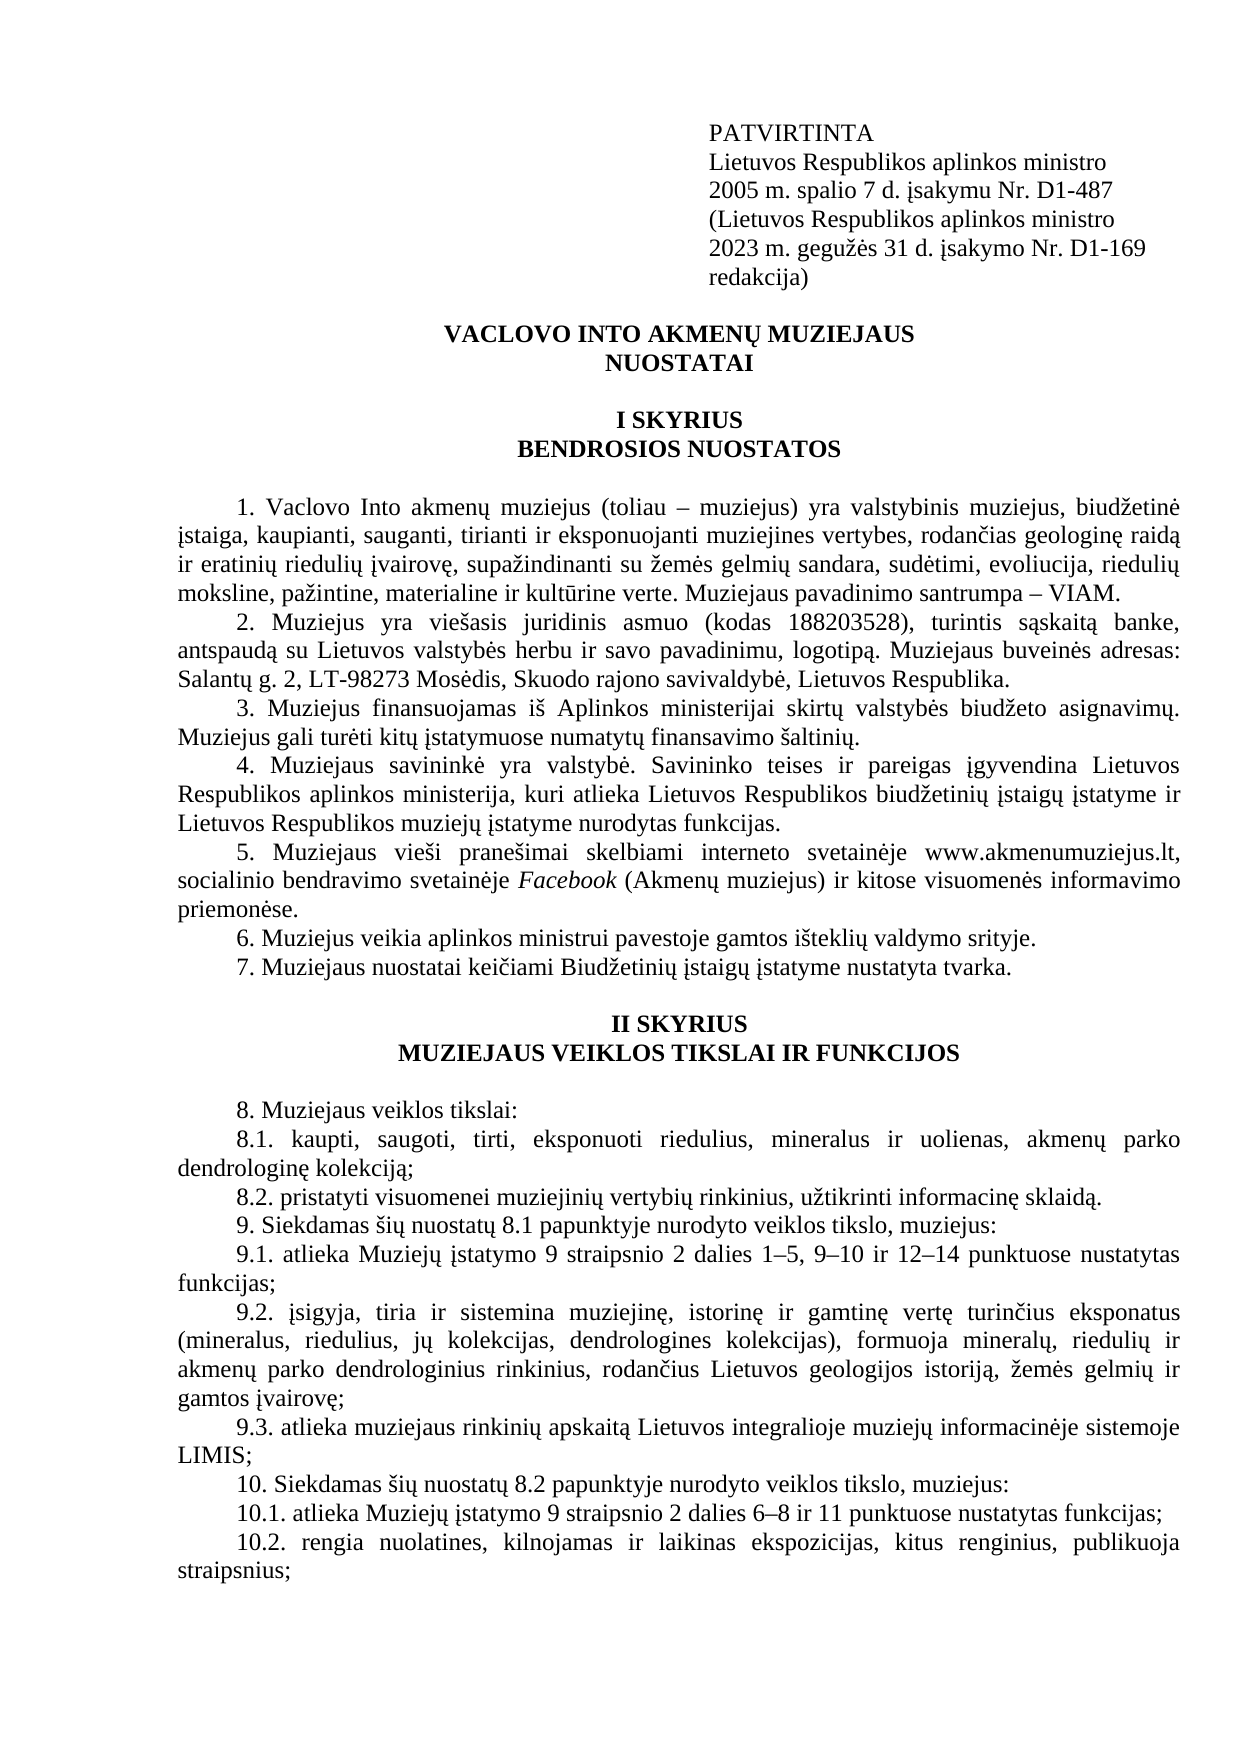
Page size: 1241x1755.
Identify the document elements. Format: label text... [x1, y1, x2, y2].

text 1. Vaclovo Into akmenų muziejus (toliau – muziejus) yra valstybinis muziejus, biudžetinė įstaiga, kaupianti, sauganti, tirianti ir eksponuojanti muziejines vertybes, rodančias geologinę raidą ir eratinių riedulių įvairovę, supažindinanti su žemės gelmių sandara, sudėtimi, evoliucija, riedulių moksline, pažintine, materialine ir kultūrine verte. Muziejaus pavadinimo santrumpa – VIAM. [177, 492, 1181, 607]
text 9.3. atlieka muziejaus rinkinių apskaitą Lietuvos integralioje muziejų informacinėje sistemoje LIMIS; [177, 1412, 1181, 1469]
text PATVIRTINTA [709, 118, 1181, 147]
text 2023 m. gegužės 31 d. įsakymo Nr. D1-169 [709, 233, 1181, 262]
text 9.1. atlieka Muziejų įstatymo 9 straipsnio 2 dalies 1–5, 9–10 ir 12–14 punktuose nustatytas funkcijas; [177, 1239, 1181, 1297]
text II SKYRIUS [177, 1009, 1181, 1038]
text VACLOVO INTO AKMENŲ MUZIEJAUS [177, 319, 1181, 348]
text 8. Muziejaus veiklos tikslai: [177, 1096, 1181, 1124]
text 10. Siekdamas šių nuostatų 8.2 papunktyje nurodyto veiklos tikslo, muziejus: [177, 1469, 1181, 1498]
text 10.2. rengia nuolatines, kilnojamas ir laikinas ekspozicijas, kitus renginius, publikuoja straipsnius; [177, 1527, 1181, 1584]
text 7. Muziejaus nuostatai keičiami Biudžetinių įstaigų įstatyme nustatyta tvarka. [177, 952, 1181, 981]
text 4. Muziejaus savininkė yra valstybė. Savininko teises ir pareigas įgyvendina Lietuvos Respublikos aplinkos ministerija, kuri atlieka Lietuvos Respublikos biudžetinių įstaigų įstatyme ir Lietuvos Respublikos muziejų įstatyme nurodytas funkcijas. [177, 751, 1181, 837]
text 5. Muziejaus vieši pranešimai skelbiami interneto svetainėje www.akmenumuziejus.lt, socialinio bendravimo svetainėje Facebook (Akmenų muziejus) ir kitose visuomenės informavimo priemonėse. [177, 837, 1181, 923]
text 9. Siekdamas šių nuostatų 8.1 papunktyje nurodyto veiklos tikslo, muziejus: [177, 1211, 1181, 1239]
text 2005 m. spalio 7 d. įsakymu Nr. D1-487 [709, 176, 1181, 204]
text NUOSTATAI [177, 348, 1181, 377]
text 3. Muziejus finansuojamas iš Aplinkos ministerijai skirtų valstybės biudžeto asignavimų. Muziejus gali turėti kitų įstatymuose numatytų finansavimo šaltinių. [177, 693, 1181, 751]
text BENDROSIOS NUOSTATOS [177, 434, 1181, 463]
text 9.2. įsigyja, tiria ir sistemina muziejinę, istorinę ir gamtinę vertę turinčius eksponatus (mineralus, riedulius, jų kolekcijas, dendrologines kolekcijas), formuoja mineralų, riedulių ir akmenų parko dendrologinius rinkinius, rodančius Lietuvos geologijos istoriją, žemės gelmių ir gamtos įvairovę; [177, 1297, 1181, 1412]
text I SKYRIUS [177, 406, 1181, 434]
text Lietuvos Respublikos aplinkos ministro [709, 147, 1181, 176]
text redakcija) [709, 262, 1181, 291]
text 8.2. pristatyti visuomenei muziejinių vertybių rinkinius, užtikrinti informacinę sklaidą. [177, 1182, 1181, 1211]
text (Lietuvos Respublikos aplinkos ministro [709, 204, 1181, 233]
text 8.1. kaupti, saugoti, tirti, eksponuoti riedulius, mineralus ir uolienas, akmenų parko dendrologinę kolekciją; [177, 1124, 1181, 1182]
text 6. Muziejus veikia aplinkos ministrui pavestoje gamtos išteklių valdymo srityje. [177, 923, 1181, 952]
text 2. Muziejus yra viešasis juridinis asmuo (kodas 188203528), turintis sąskaitą banke, antspaudą su Lietuvos valstybės herbu ir savo pavadinimu, logotipą. Muziejaus buveinės adresas: Salantų g. 2, LT-98273 Mosėdis, Skuodo rajono savivaldybė, Lietuvos Respublika. [177, 607, 1181, 693]
text MUZIEJAUS VEIKLOS TIKSLAI IR FUNKCIJOS [177, 1038, 1181, 1067]
text 10.1. atlieka Muziejų įstatymo 9 straipsnio 2 dalies 6–8 ir 11 punktuose nustatytas funkcijas; [177, 1498, 1181, 1527]
